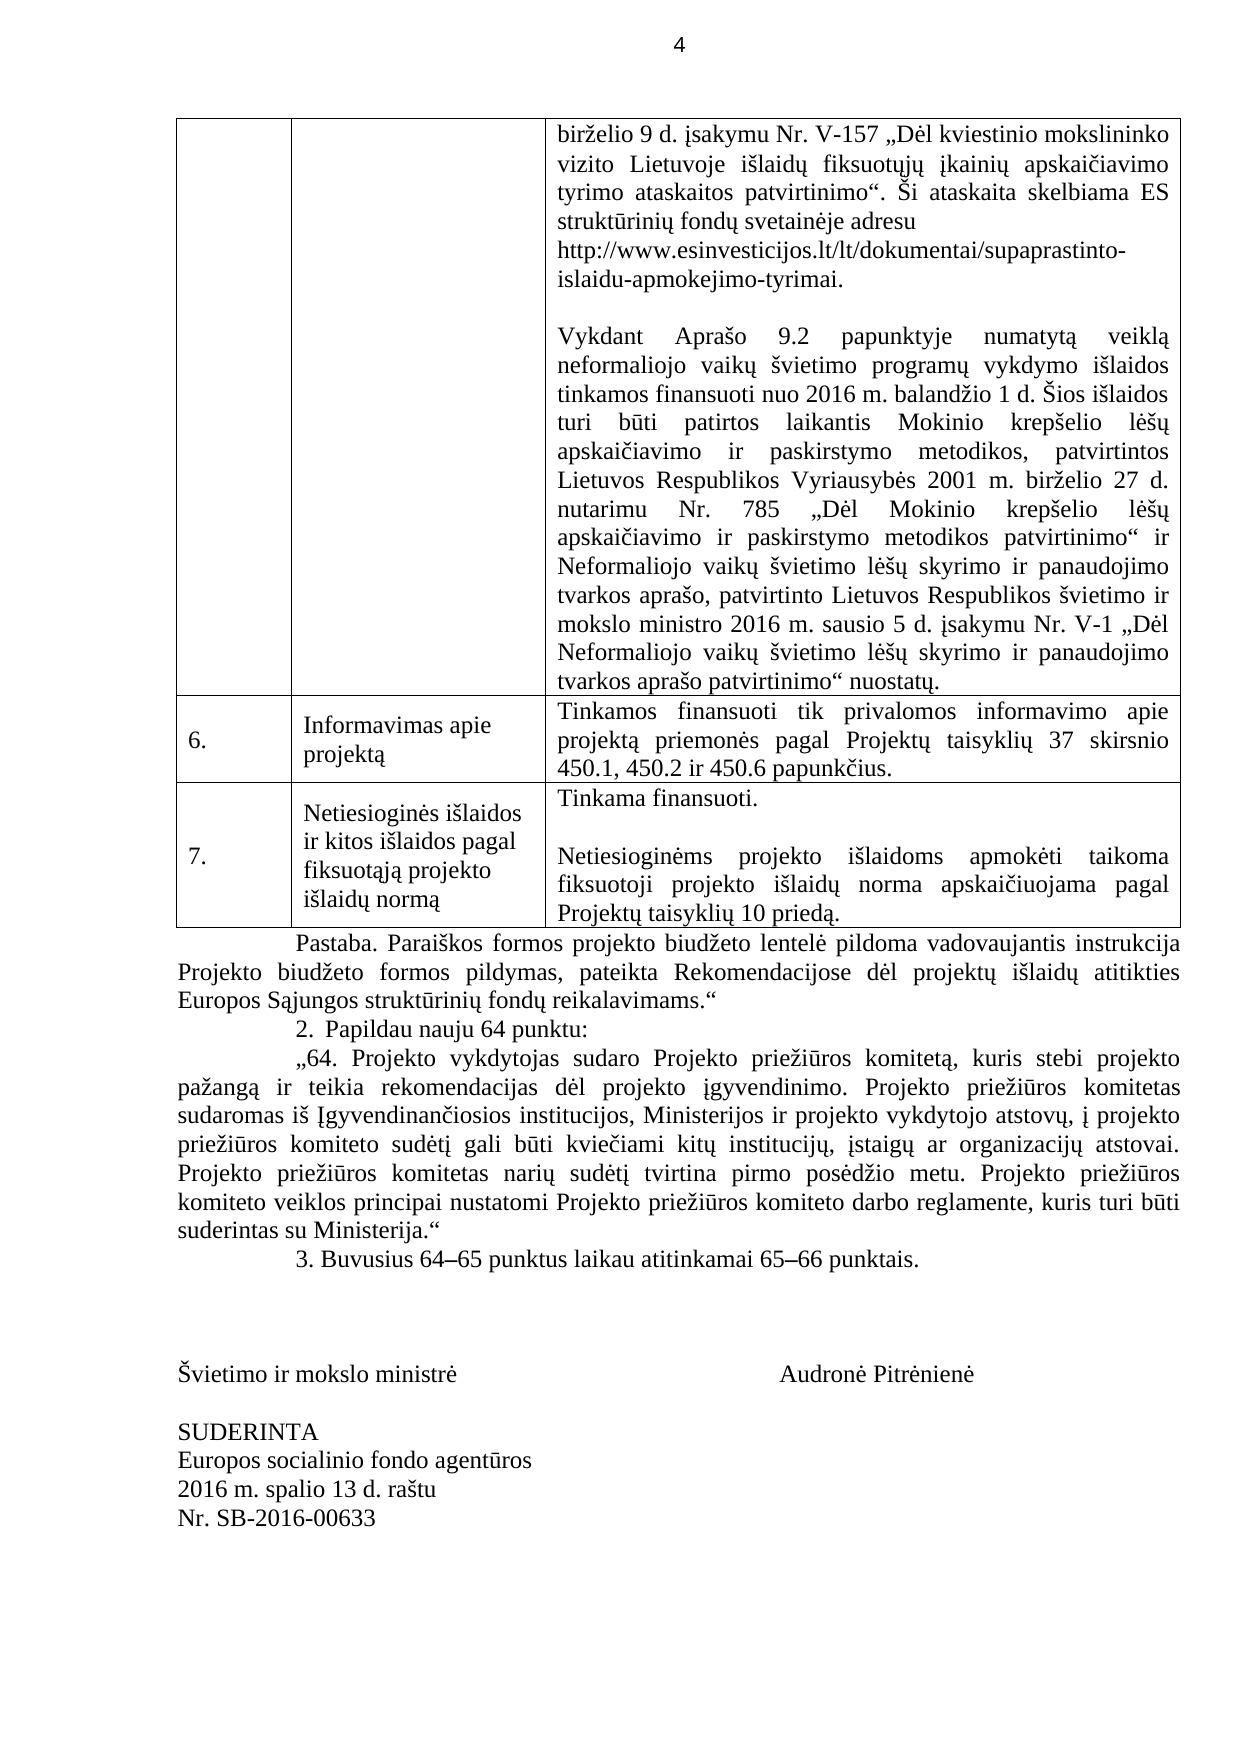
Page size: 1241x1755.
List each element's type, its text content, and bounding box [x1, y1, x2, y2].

text 2016 m. spalio 13 d. raštu [177, 1474, 1181, 1503]
table_cell Informavimas apie projektą [292, 696, 545, 782]
table_cell 6. [177, 696, 291, 782]
text „64. Projekto vykdytojas sudaro Projekto priežiūros komitetą, kuris stebi projekto pažangą ir teikia rekomendacijas dėl projekto įgyvendinimo. Projekto priežiūros komitetas sudaromas iš Įgyvendinančiosios institucijos, Ministerijos ir projekto vykdytojo atstovų, į projekto priežiūros komiteto sudėtį gali būti kviečiami kitų institucijų, įstaigų ar organizacijų atstovai. Projekto priežiūros komitetas narių sudėtį tvirtina pirmo posėdžio metu. Projekto priežiūros komiteto veiklos principai nustatomi Projekto priežiūros komiteto darbo reglamente, kuris turi būti suderintas su Ministerija.“ [177, 1043, 1181, 1244]
text Pastaba. Paraiškos formos projekto biudžeto lentelė pildoma vadovaujantis instrukcija Projekto biudžeto formos pildymas, pateikta Rekomendacijose dėl projektų išlaidų atitikties Europos Sąjungos struktūrinių fondų reikalavimams.“ [177, 928, 1181, 1014]
text 2. Papildau nauju 64 punktu: [162, 1014, 1181, 1043]
table_cell Netiesioginės išlaidos ir kitos išlaidos pagal fiksuotąją projekto išlaidų normą [292, 783, 545, 927]
table_cell [177, 119, 291, 695]
text Europos socialinio fondo agentūros [177, 1446, 1181, 1474]
table_cell birželio 9 d. įsakymu Nr. V-157 „Dėl kviestinio mokslininko vizito Lietuvoje išlaidų fiksuotųjų įkainių apskaičiavimo tyrimo ataskaitos patvirtinimo“. Ši ataskaita skelbiama ES struktūrinių fondų svetainėje adresu http://www.esinvesticijos.lt/lt/dokumentai/supaprastinto-islaidu-apmokejimo-tyrimai. Vykdant Aprašo 9.2 papunktyje numatytą veiklą neformaliojo vaikų švietimo programų vykdymo išlaidos tinkamos finansuoti nuo 2016 m. balandžio 1 d. Šios išlaidos turi būti patirtos laikantis Mokinio krepšelio lėšų apskaičiavimo ir paskirstymo metodikos, patvirtintos Lietuvos Respublikos Vyriausybės 2001 m. birželio 27 d. nutarimu Nr. 785 „Dėl Mokinio krepšelio lėšų apskaičiavimo ir paskirstymo metodikos patvirtinimo“ ir Neformaliojo vaikų švietimo lėšų skyrimo ir panaudojimo tvarkos aprašo, patvirtinto Lietuvos Respublikos švietimo ir mokslo ministro 2016 m. sausio 5 d. įsakymu Nr. V-1 „Dėl Neformaliojo vaikų švietimo lėšų skyrimo ir panaudojimo tvarkos aprašo patvirtinimo“ nuostatų. [546, 119, 1180, 695]
table_cell Tinkamos finansuoti tik privalomos informavimo apie projektą priemonės pagal Projektų taisyklių 37 skirsnio 450.1, 450.2 ir 450.6 papunkčius. [546, 696, 1180, 782]
table_cell 7. [177, 783, 291, 927]
table_cell [292, 119, 545, 695]
text SUDERINTA [177, 1417, 1181, 1446]
text Švietimo ir mokslo ministrė Audronė Pitrėnienė [177, 1359, 1181, 1388]
table_cell Tinkama finansuoti. Netiesioginėms projekto išlaidoms apmokėti taikoma fiksuotoji projekto išlaidų norma apskaičiuojama pagal Projektų taisyklių 10 priedą. [546, 783, 1180, 927]
text 3. Buvusius 64–65 punktus laikau atitinkamai 65–66 punktais. [177, 1244, 1181, 1273]
text Nr. SB-2016-00633 [177, 1503, 1181, 1532]
